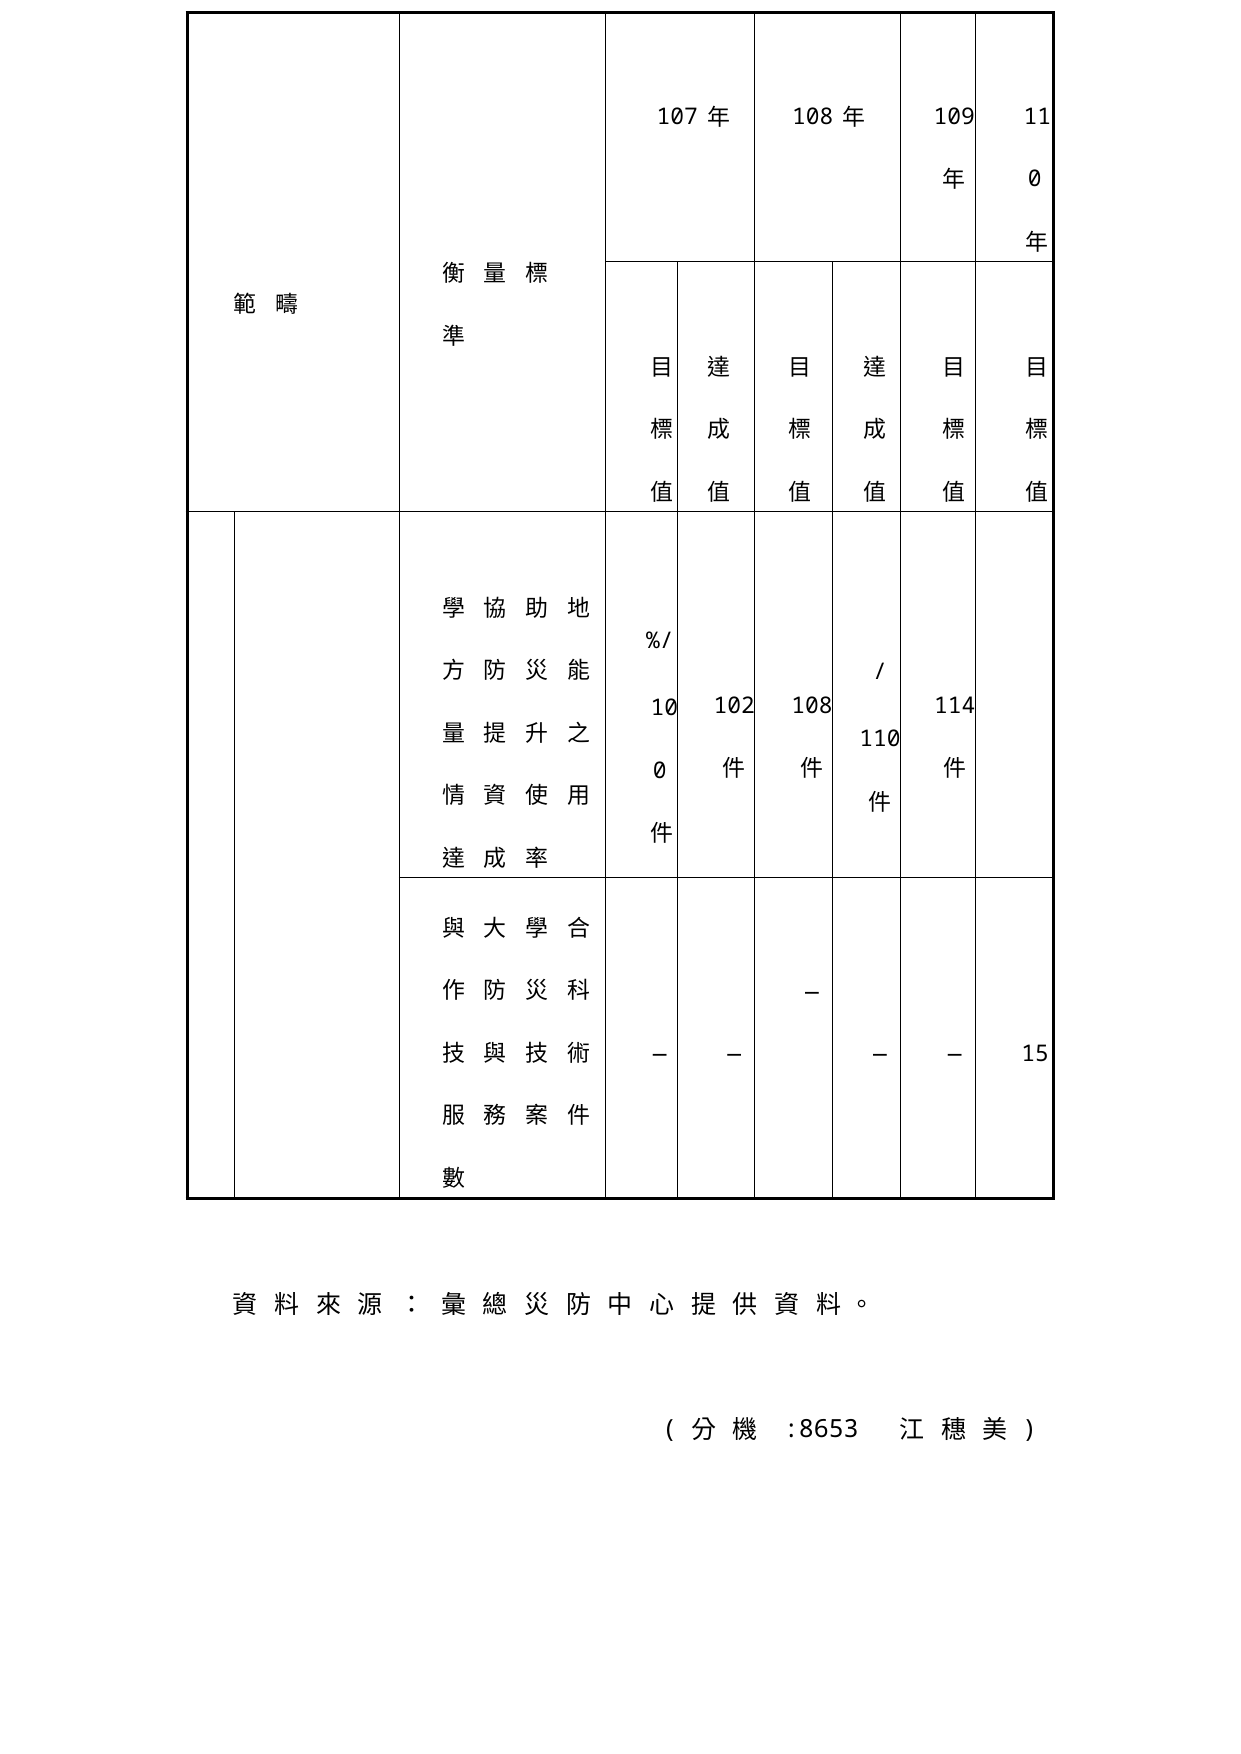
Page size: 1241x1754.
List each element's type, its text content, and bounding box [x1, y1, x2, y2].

table_cell 達成值 [833, 262, 900, 511]
table_cell — [901, 878, 975, 1197]
table_cell — [833, 878, 900, 1197]
table_cell 合 作 推 廣 [189, 512, 234, 1197]
table_cell 目標值 [976, 262, 1052, 511]
table_cell 與大學合作防災科技與技術服務案件數 [400, 878, 605, 1197]
table_cell 108件 [755, 512, 832, 877]
table_cell — [678, 878, 754, 1197]
table_cell 114件 [901, 512, 975, 877]
table_cell — [755, 878, 832, 1197]
table_header 範疇 [189, 14, 399, 511]
table_cell / 110件 [833, 512, 900, 877]
table_cell 目標值 [901, 262, 975, 511]
text (分機:8653 江穗美) [212, 1386, 1058, 1449]
table_cell 目標值 [755, 262, 832, 511]
table_cell 15 [976, 878, 1052, 1197]
table_header 110年 [976, 14, 1052, 261]
table_cell %/ 100件 [606, 512, 677, 877]
table_cell [235, 512, 399, 1197]
table_cell [976, 512, 1052, 877]
table_cell 目標值 [606, 262, 677, 511]
table_header 107年 [606, 14, 754, 261]
table_header 109年 [901, 14, 975, 261]
table_header 衡量標準 [400, 14, 605, 511]
table_cell 學協助地方防災能量提升之情資使用達成率 [400, 512, 605, 877]
text 資料來源：彙總災防中心提供資料。 [186, 1261, 1058, 1324]
table_cell 達成值 [678, 262, 754, 511]
table_header 108年 [755, 14, 900, 261]
table_cell 102件 [678, 512, 754, 877]
table_cell — [606, 878, 677, 1197]
